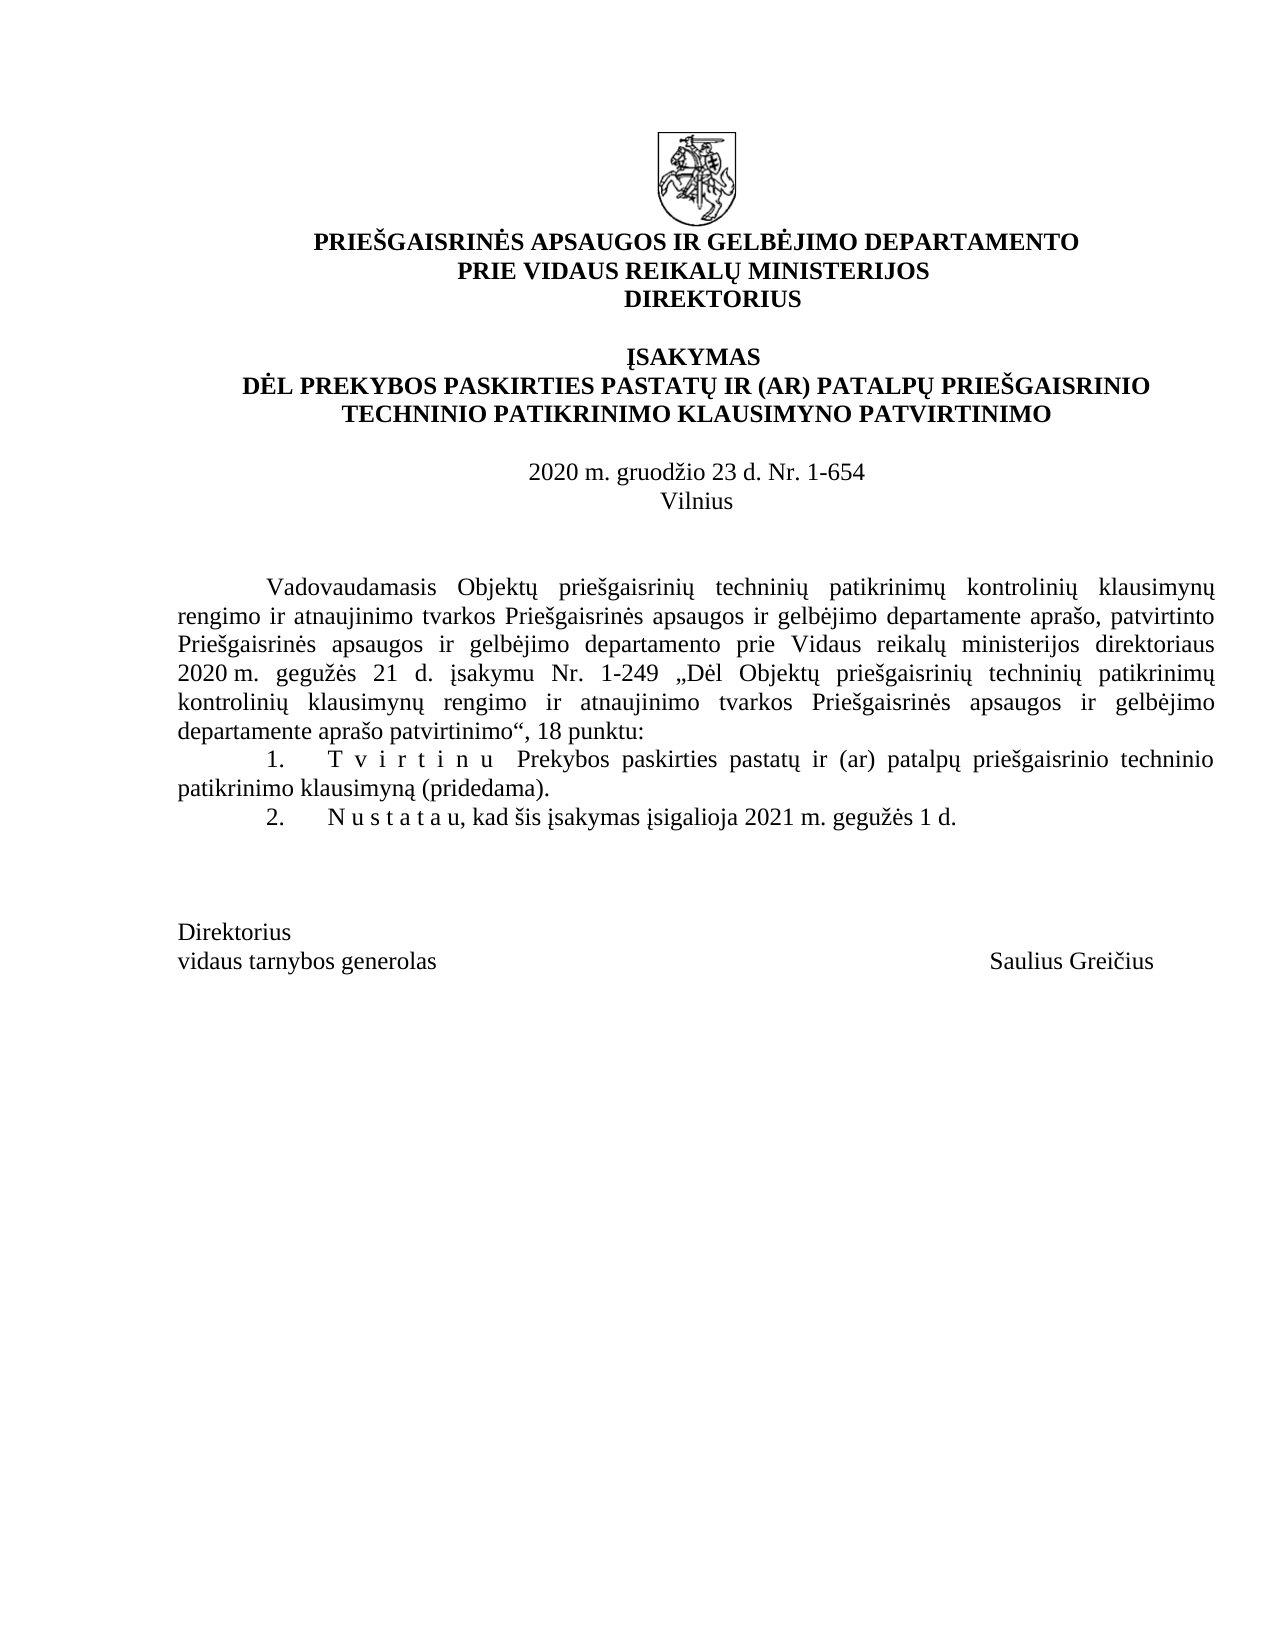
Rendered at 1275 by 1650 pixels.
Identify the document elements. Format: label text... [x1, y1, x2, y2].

text 1. T v i r t i n u Prekybos paskirties pastatų ir (ar) patalpų priešgaisrinio techninio patikrinimo klausimyną (pridedama). [177, 744, 1216, 802]
text DĖL PREKYBOS PASKIRTIES PASTATŲ IR (AR) PATALPŲ PRIEŠGAISRINIO TECHNINIO PATIKRINIMO KLAUSIMYNO PATVIRTINIMO [177, 371, 1216, 428]
text 2020 m. gruodžio 23 d. Nr. 1-654 [177, 457, 1216, 486]
text vidaus tarnybos generolas Saulius Greičius [177, 946, 1216, 974]
text Vilnius [177, 486, 1216, 514]
text PRIEŠGAISRINĖS APSAUGOS IR GELBĖJIMO DEPARTAMENTO [177, 227, 1216, 256]
text Vadovaudamasis Objektų priešgaisrinių techninių patikrinimų kontrolinių klausimynų rengimo ir atnaujinimo tvarkos Priešgaisrinės apsaugos ir gelbėjimo departamente aprašo, patvirtinto Priešgaisrinės apsaugos ir gelbėjimo departamento prie Vidaus reikalų ministerijos direktoriaus 2020 m. gegužės 21 d. įsakymu Nr. 1-249 „Dėl Objektų priešgaisrinių techninių patikrinimų kontrolinių klausimynų rengimo ir atnaujinimo tvarkos Priešgaisrinės apsaugos ir gelbėjimo departamente aprašo patvirtinimo“, 18 punktu: [177, 572, 1216, 744]
text ĮSAKYMAS [177, 342, 1216, 371]
text 2. N u s t a t a u, kad šis įsakymas įsigalioja 2021 m. gegužės 1 d. [177, 802, 1216, 831]
text Direktorius [177, 917, 1216, 946]
text PRIE VIDAUS REIKALŲ MINISTERIJOS [177, 256, 1216, 284]
text DIREKTORIUS [177, 284, 1216, 313]
